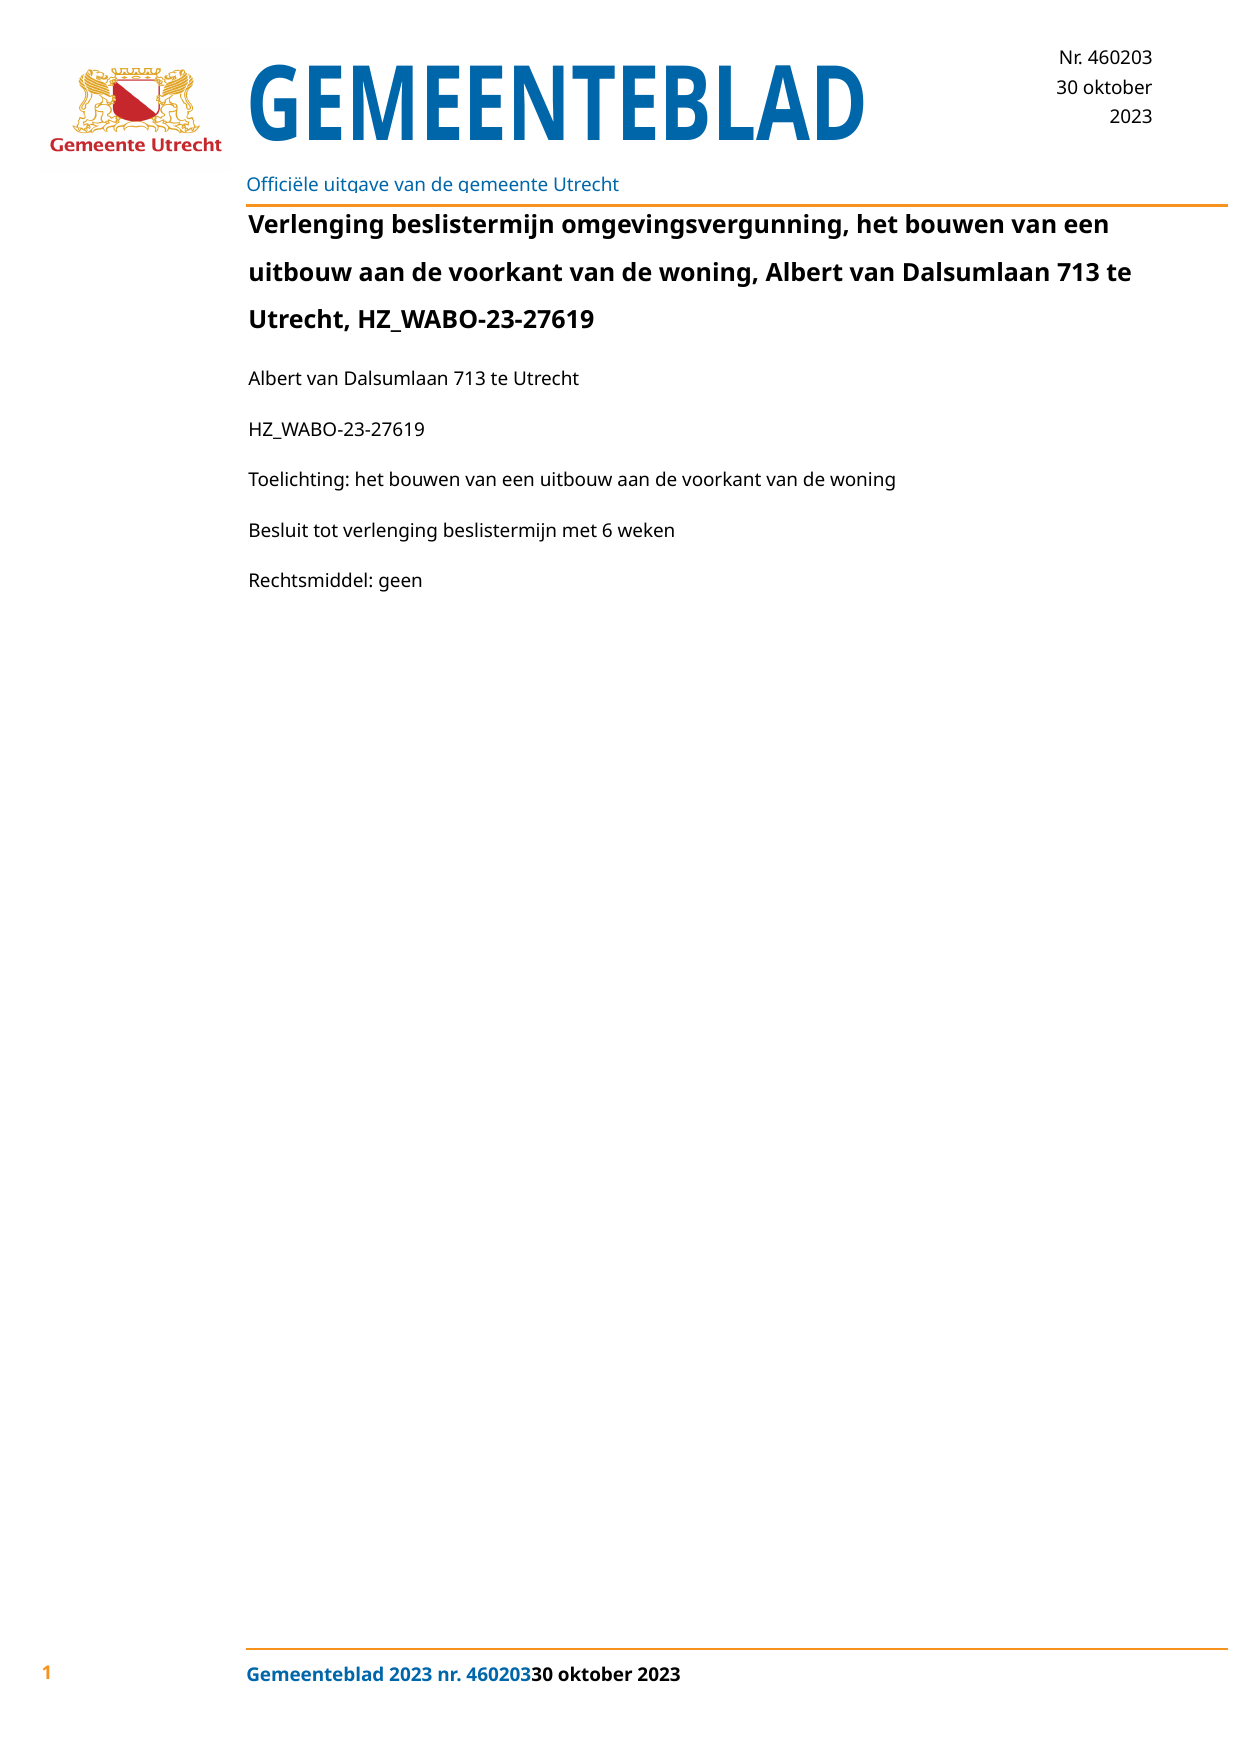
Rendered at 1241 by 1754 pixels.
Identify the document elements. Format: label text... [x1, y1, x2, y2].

text Besluit tot verlenging beslistermijn met 6 weken [248, 517, 1152, 542]
text Toelichting: het bouwen van een uitbouw aan de voorkant van de woning [248, 466, 1152, 492]
text Verlenging beslistermijn omgevingsvergunning, het bouwen van een uitbouw aan de voorkant van de woning, Albert van Dalsumlaan 713 te Utrecht, HZ_WABO-23-27619 [248, 207, 1152, 336]
picture [41, 47, 231, 172]
text HZ_WABO-23-27619 [248, 416, 1152, 442]
text Albert van Dalsumlaan 713 te Utrecht [248, 366, 1152, 391]
text Rechtsmiddel: geen [248, 567, 1152, 593]
